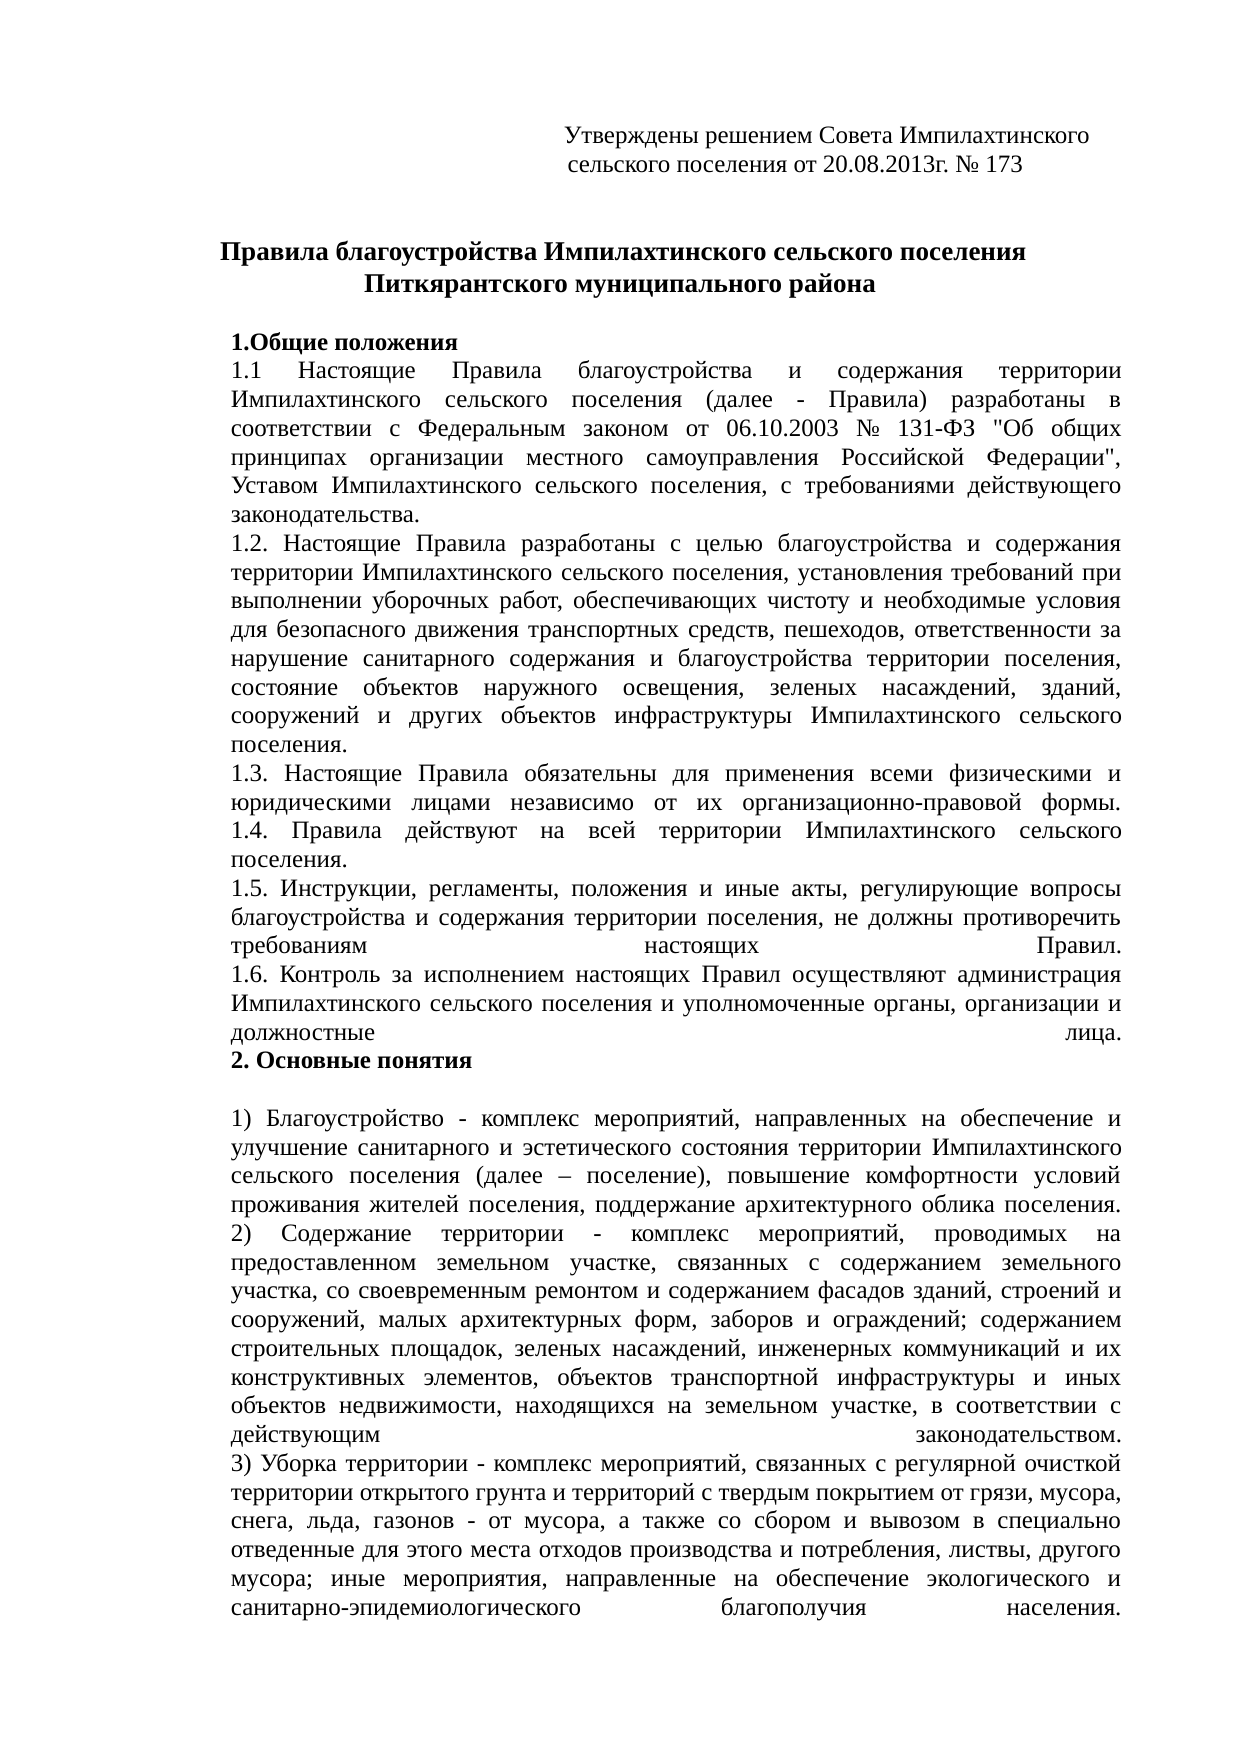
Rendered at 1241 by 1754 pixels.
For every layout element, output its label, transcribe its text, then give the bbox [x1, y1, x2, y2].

list 1) Благоустройство - комплекс мероприятий, направленных на обеспечение и улучшение санитарного и эстетического состояния территории Импилахтинского сельского поселения (далее – поселение), повышение комфортности условий проживания жителей поселения, поддержание архитектурного облика поселения. 2) Содержание территории - комплекс мероприятий, проводимых на предоставленном земельном участке, связанных с содержанием земельного участка, со своевременным ремонтом и содержанием фасадов зданий, строений и сооружений, малых архитектурных форм, заборов и ограждений; содержанием строительных площадок, зеленых насаждений, инженерных коммуникаций и их конструктивных элементов, объектов транспортной инфраструктуры и иных объектов недвижимости, находящихся на земельном участке, в соответствии с действующим законодательством. 3) Уборка территории - комплекс мероприятий, связанных с регулярной очисткой территории открытого грунта и территорий с твердым покрытием от грязи, мусора, снега, льда, газонов - от мусора, а также со сбором и вывозом в специально отведенные для этого места отходов производства и потребления, листвы, другого мусора; иные мероприятия, направленные на обеспечение экологического и санитарно-эпидемиологического благополучия населения. [193, 1074, 1122, 1620]
text сельского поселения от 20.08.2013г. № 173 [118, 149, 1122, 178]
text Правила благоустройства Импилахтинского сельского поселения Питкярантского муниципального района [118, 236, 1122, 298]
text Утверждены решением Совета Импилахтинского [118, 118, 1122, 149]
text 1.Общие положения [118, 298, 1122, 355]
list 1.1 Настоящие Правила благоустройства и содержания территории Импилахтинского сельского поселения (далее - Правила) разработаны в соответствии с Федеральным законом от 06.10.2003 № 131-ФЗ "Об общих принципах организации местного самоуправления Российской Федерации", Уставом Импилахтинского сельского поселения, с требованиями действующего законодательства. 1.2. Настоящие Правила разработаны с целью благоустройства и содержания территории Импилахтинского сельского поселения, установления требований при выполнении уборочных работ, обеспечивающих чистоту и необходимые условия для безопасного движения транспортных средств, пешеходов, ответственности за нарушение санитарного содержания и благоустройства территории поселения, состояние объектов наружного освещения, зеленых насаждений, зданий, сооружений и других объектов инфраструктуры Импилахтинского сельского поселения. 1.3. Настоящие Правила обязательны для применения всеми физическими и юридическими лицами независимо от их организационно-правовой формы. 1.4. Правила действуют на всей территории Импилахтинского сельского поселения. 1.5. Инструкции, регламенты, положения и иные акты, регулирующие вопросы благоустройства и содержания территории поселения, не должны противоречить требованиям настоящих Правил. 1.6. Контроль за исполнением настоящих Правил осуществляют администрация Импилахтинского сельского поселения и уполномоченные органы, организации и должностные лица. 2. Основные понятия [193, 355, 1122, 1074]
